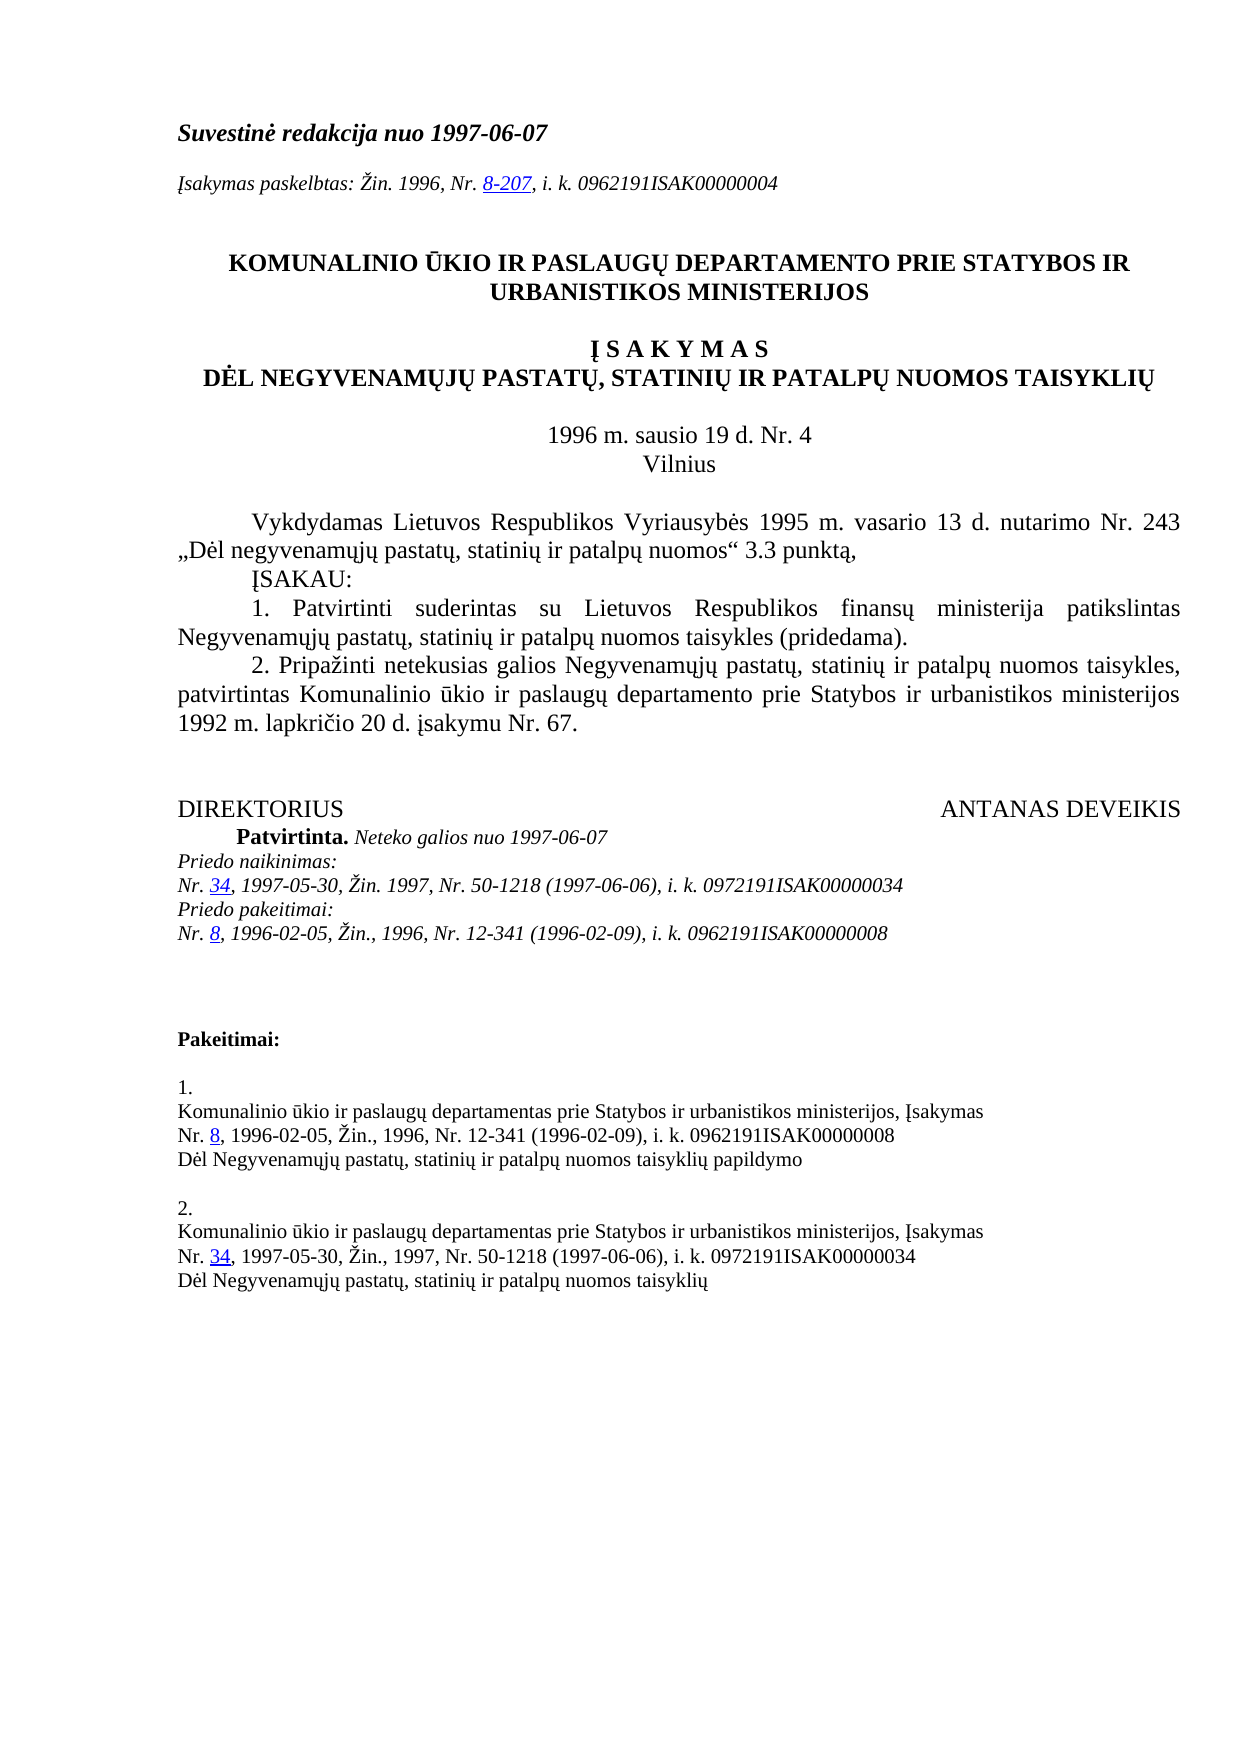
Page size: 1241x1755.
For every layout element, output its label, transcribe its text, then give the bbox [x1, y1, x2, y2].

text 2. Pripažinti netekusias galios Negyvenamųjų pastatų, statinių ir patalpų nuomos taisykles, patvirtintas Komunalinio ūkio ir paslaugų departamento prie Statybos ir urbanistikos ministerijos 1992 m. lapkričio 20 d. įsakymu Nr. 67. [177, 650, 1181, 737]
text Įsakymas paskelbtas: Žin. 1996, Nr. 8-207, i. k. 0962191ISAK00000004 [177, 171, 1181, 195]
text Patvirtinta. Neteko galios nuo 1997-06-07 [177, 823, 1181, 849]
text Nr. 8, 1996-02-05, Žin., 1996, Nr. 12-341 (1996-02-09), i. k. 0962191ISAK00000008 [177, 1123, 1181, 1147]
text 1. Patvirtinti suderintas su Lietuvos Respublikos finansų ministerija patikslintas Negyvenamųjų pastatų, statinių ir patalpų nuomos taisykles (pridedama). [177, 593, 1181, 650]
text 2. [177, 1195, 1181, 1219]
text Priedo naikinimas: [177, 849, 1181, 873]
text DĖL NEGYVENAMŲJŲ PASTATŲ, STATINIŲ IR PATALPŲ NUOMOS TAISYKLIŲ [177, 363, 1181, 392]
text Vilnius [177, 449, 1181, 478]
text ĮSAKAU: [177, 564, 1181, 593]
text 1. [177, 1075, 1181, 1099]
text Nr. 8, 1996-02-05, Žin., 1996, Nr. 12-341 (1996-02-09), i. k. 0962191ISAK00000008 [177, 921, 1181, 945]
text Suvestinė redakcija nuo 1997-06-07 [177, 118, 1181, 147]
text Į S A K Y M A S [177, 334, 1181, 363]
text Nr. 34, 1997-05-30, Žin. 1997, Nr. 50-1218 (1997-06-06), i. k. 0972191ISAK00000034 [177, 873, 1181, 897]
text DIREKTORIUS ANTANAS DEVEIKIS [177, 794, 1181, 823]
text Komunalinio ūkio ir paslaugų departamentas prie Statybos ir urbanistikos ministerijos, Įsakymas [177, 1099, 1181, 1123]
text KOMUNALINIO ŪKIO IR PASLAUGŲ DEPARTAMENTO PRIE STATYBOS IR URBANISTIKOS MINISTERIJOS [177, 248, 1181, 305]
text Priedo pakeitimai: [177, 897, 1181, 921]
text Dėl Negyvenamųjų pastatų, statinių ir patalpų nuomos taisyklių [177, 1268, 1181, 1292]
text Dėl Negyvenamųjų pastatų, statinių ir patalpų nuomos taisyklių papildymo [177, 1147, 1181, 1171]
text Komunalinio ūkio ir paslaugų departamentas prie Statybos ir urbanistikos ministerijos, Įsakymas [177, 1219, 1181, 1243]
text Vykdydamas Lietuvos Respublikos Vyriausybės 1995 m. vasario 13 d. nutarimo Nr. 243 „Dėl negyvenamųjų pastatų, statinių ir patalpų nuomos“ 3.3 punktą, [177, 507, 1181, 564]
text Pakeitimai: [177, 1027, 1181, 1051]
text Nr. 34, 1997-05-30, Žin., 1997, Nr. 50-1218 (1997-06-06), i. k. 0972191ISAK00000034 [177, 1243, 1181, 1268]
text 1996 m. sausio 19 d. Nr. 4 [177, 420, 1181, 449]
